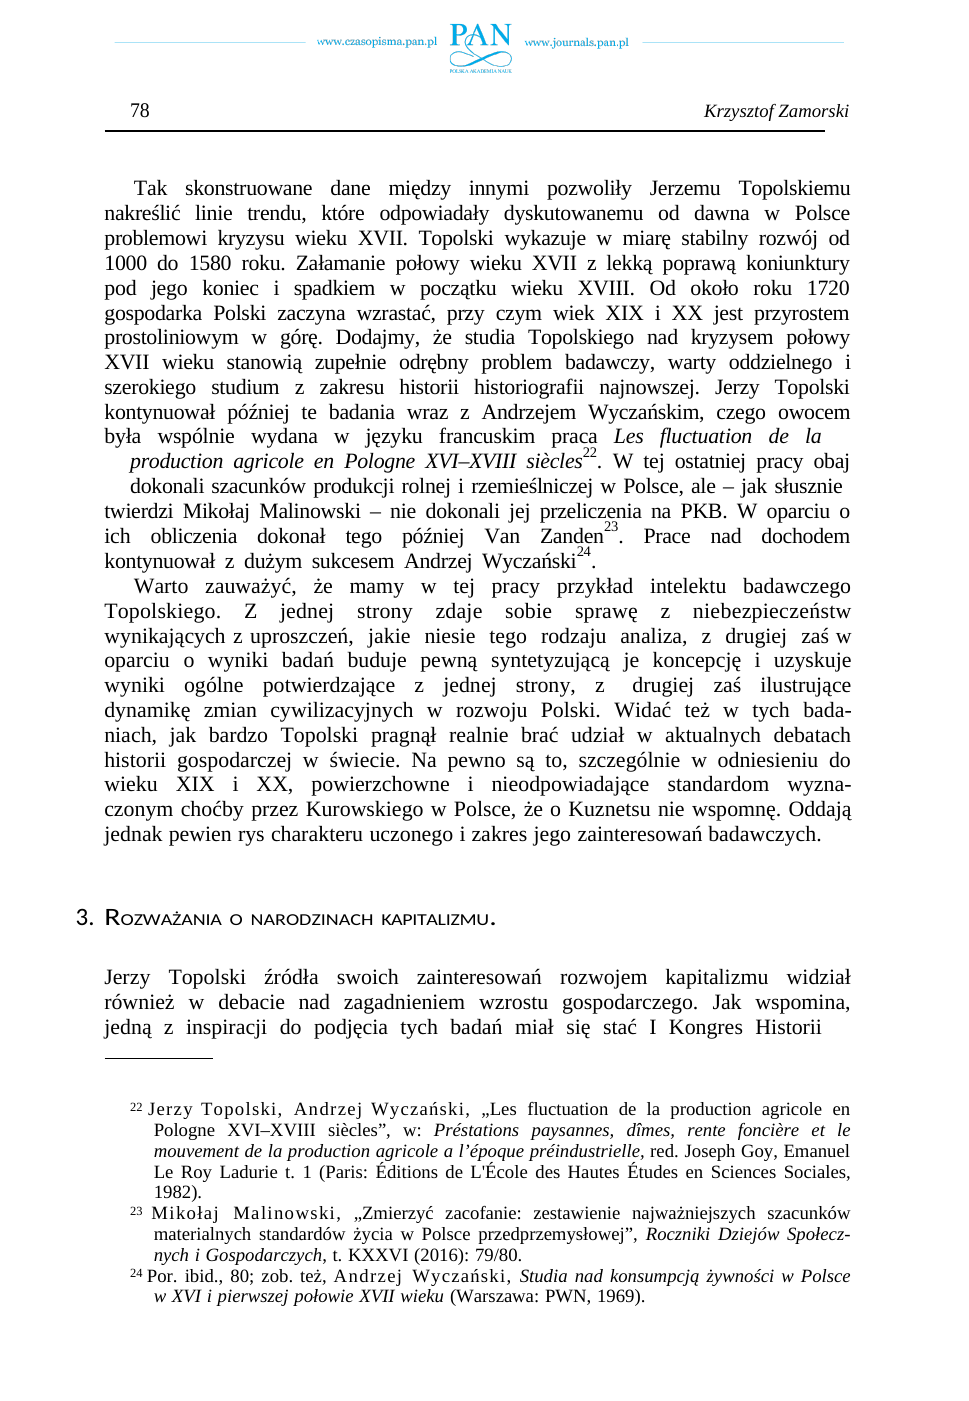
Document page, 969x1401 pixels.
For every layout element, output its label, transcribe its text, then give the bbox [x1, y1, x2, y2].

text 23 Mikołaj Malinowski, „Zmierzyć zacofanie: zestawienie najważniejszych szacunków materialnych standardów życia w Polsce przedprzemysłowej”, Roczniki Dziejów Społecz- nych i Gospodarczych, t. KXXVI (2016): 79/80. [130, 1203, 851, 1266]
text Jerzy Topolski źródła swoich zainteresowań rozwojem kapitalizmu widział również w debacie nad zagadnieniem wzrostu gospodarczego. Jak wspomina, jedną z inspiracji do podjęcia tych badań miał się stać I Kongres Historii [104, 965, 851, 1040]
text Tak skonstruowane dane między innymi pozwoliły Jerzemu Topolskiemu nakreślić linie trendu, które odpowiadały dyskutowanemu od dawna w Polsce problemowi kryzysu wieku XVII. Topolski wykazuje w miarę stabilny rozwój od 1000 do 1580 roku. Załamanie połowy wieku XVII z lekką poprawą koniunktury pod jego koniec i spadkiem w początku wieku XVIII. Od około roku 1720 gospodarka Polski zaczyna wzrastać, przy czym wiek XIX i XX jest przyrostem prostoliniowym w górę. Dodajmy, że studia Topolskiego nad kryzysem połowy XVII wieku stanowią zupełnie odrębny problem badawczy, warty oddzielnego i szerokiego studium z zakresu historii historiografii najnowszej. Jerzy Topolski kontynuował później te badania wraz z Andrzejem Wyczańskim, czego owocem była wspólnie wydana w języku francuskim praca Les fluctuation de la [104, 176, 851, 449]
text 78 Krzysztof Zamorski [130, 98, 864, 122]
text production agricole en Pologne XVI–XVIII siècles22. W tej ostatniej pracy obaj dokonali szacunków produkcji rolnej i rzemieślniczej w Polsce, ale – jak słusznie [130, 449, 851, 499]
text Warto zauważyć, że mamy w tej pracy przykład intelektu badawczego Topolskiego. Z jednej strony zdaje sobie sprawę z niebezpieczeństw wynikających z uproszczeń, jakie niesie tego rodzaju analiza, z drugiej zaś w oparciu o wyniki badań buduje pewną syntetyzującą je koncepcję i uzyskuje wyniki ogólne potwierdzające z jednej strony, z drugiej zaś ilustrujące dynamikę zmian cywilizacyjnych w rozwoju Polski. Widać też w tych bada- niach, jak bardzo Topolski pragnął realnie brać udział w aktualnych debatach historii gospodarczej w świecie. Na pewno są to, szczególnie w odniesieniu do wieku XIX i XX, powierzchowne i nieodpowiadające standardom wyzna- czonym choćby przez Kurowskiego w Polsce, że o Kuznetsu nie wspomnę. Oddają jednak pewien rys charakteru uczonego i zakres jego zainteresowań badawczych. [104, 574, 851, 846]
text twierdzi Mikołaj Malinowski – nie dokonali jej przeliczenia na PKB. W oparciu o ich obliczenia dokonał tego później Van Zanden23. Prace nad dochodem kontynuował z dużym sukcesem Andrzej Wyczański24. [104, 499, 851, 574]
text 22 Jerzy Topolski, Andrzej Wyczański, „Les fluctuation de la production agricole en Pologne XVI–XVIII siècles”, w: Préstations paysannes, dîmes, rente foncière et le mouvement de la production agricole a l’époque préindustrielle, red. Joseph Goy, Emanuel Le Roy Ladurie t. 1 (Paris: Éditions de L'École des Hautes Études en Sciences Sociales, 1982). [130, 1099, 851, 1203]
list ROZWAŻANIA O NARODZINACH KAPITALIZMU. [75, 901, 864, 931]
text 24 Por. ibid., 80; zob. też, Andrzej Wyczański, Studia nad konsumpcją żywności w Polsce w XVI i pierwszej połowie XVII wieku (Warszawa: PWN, 1969). [130, 1266, 851, 1307]
